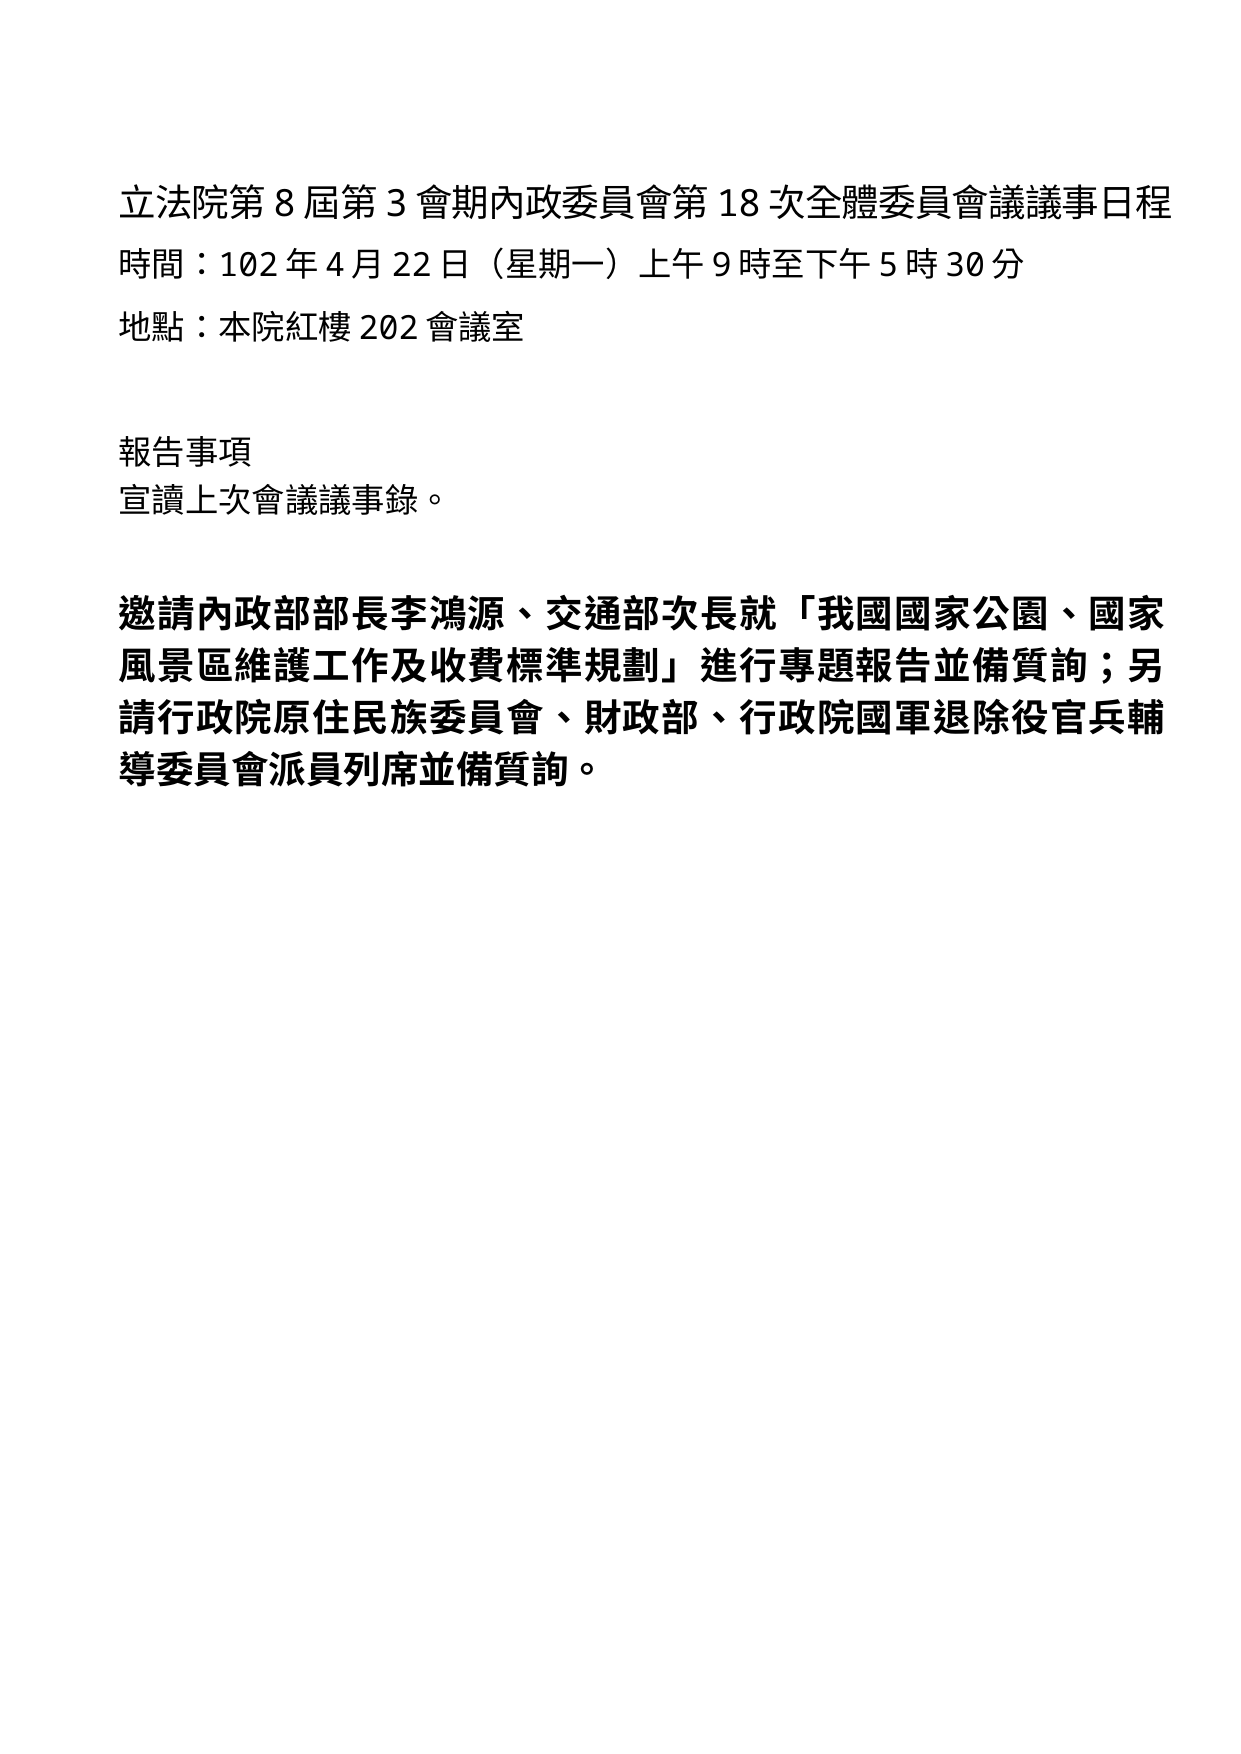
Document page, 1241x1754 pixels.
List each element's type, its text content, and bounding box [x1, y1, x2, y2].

text 時間：102年4月22日（星期一）上午9時至下午5時30分 [118, 221, 1180, 283]
text 宣讀上次會議議事錄。 [118, 471, 1167, 523]
text 立法院第8屆第3會期內政委員會第18次全體委員會議議事日程 [118, 158, 1199, 221]
text 邀請內政部部長李鴻源、交通部次長就「我國國家公園、國家風景區維護工作及收費標準規劃」進行專題報告並備質詢；另請行政院原住民族委員會、財政部、行政院國軍退除役官兵輔導委員會派員列席並備質詢。 [118, 585, 1167, 794]
text 報告事項 [118, 408, 1180, 471]
text 地點：本院紅樓202會議室 [117, 283, 1180, 346]
